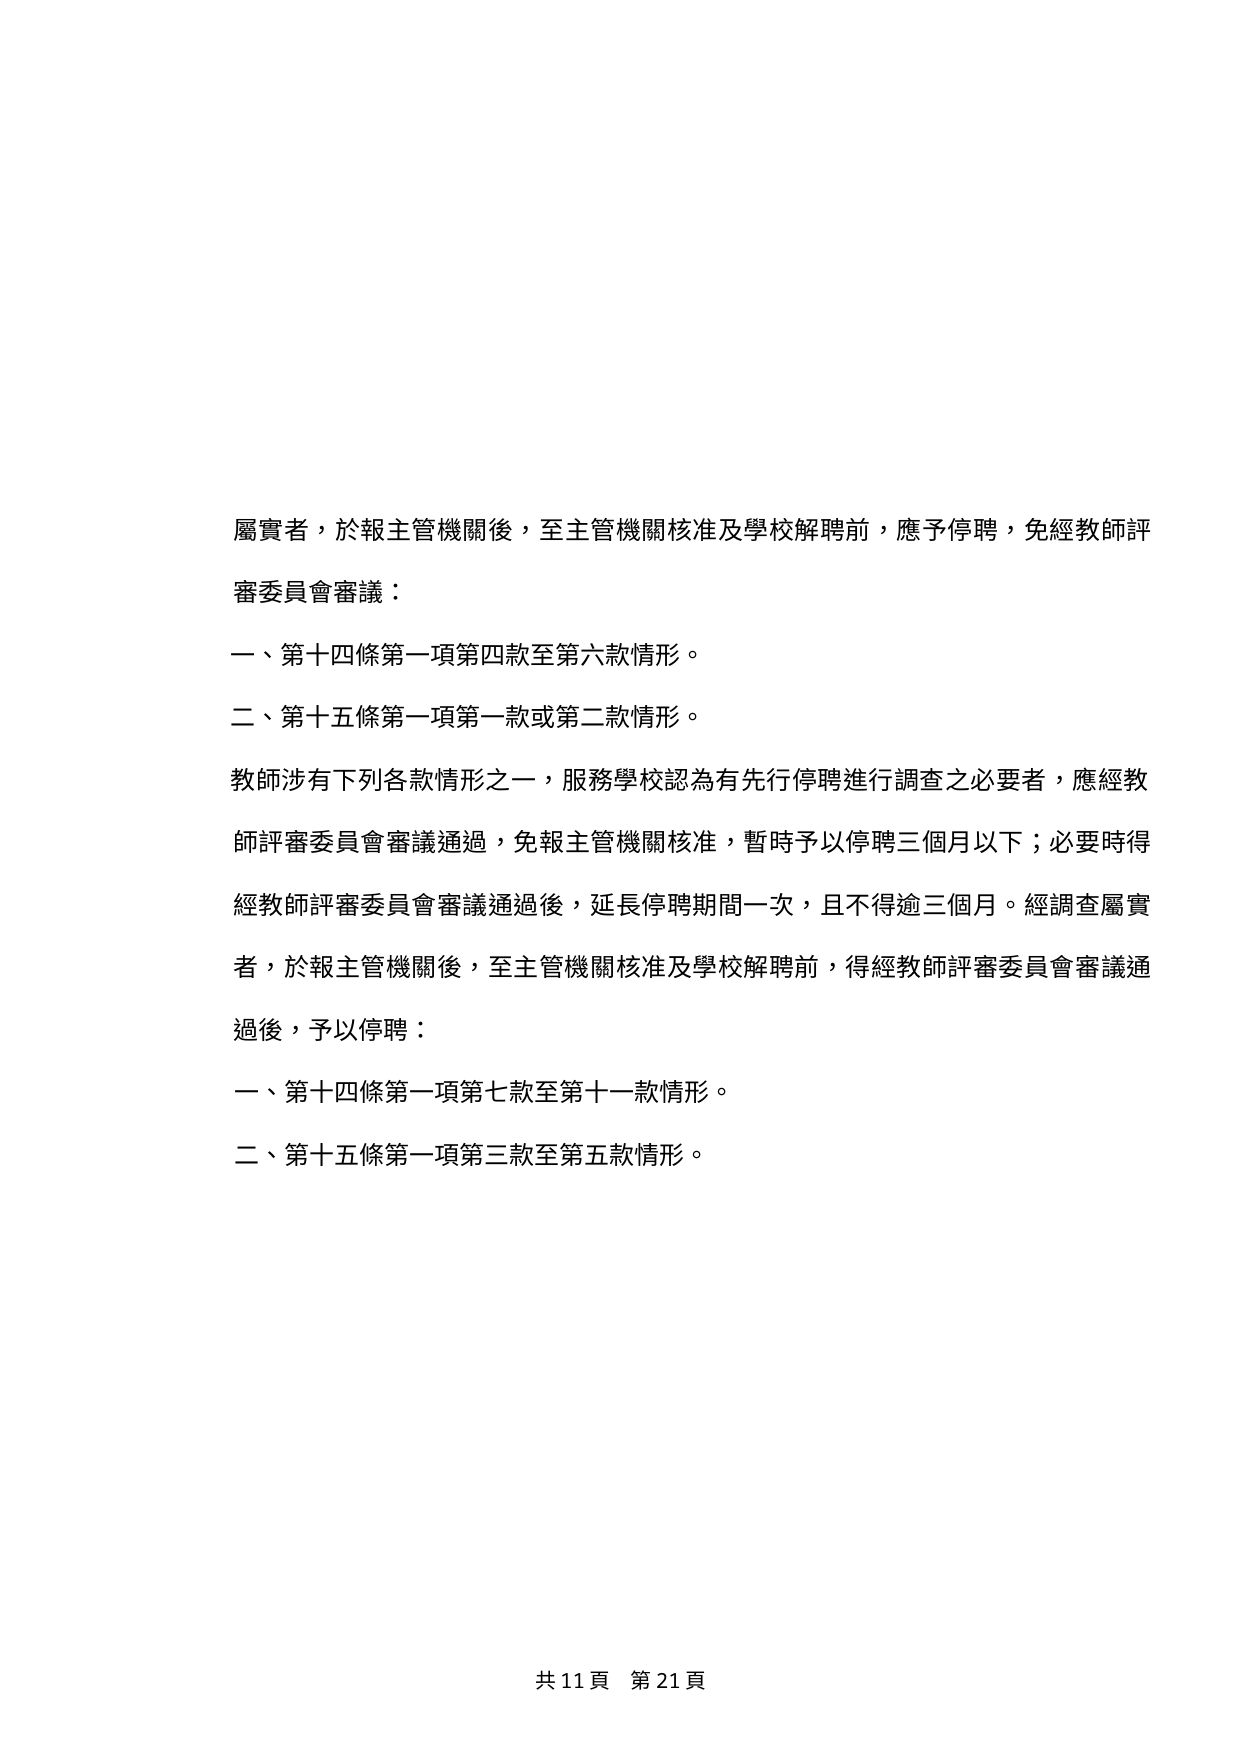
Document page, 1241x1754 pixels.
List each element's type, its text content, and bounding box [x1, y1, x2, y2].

text 第 22 條 教師涉有下列各款情形之一者，服務學校應於知悉之日起一個月內經教師評審委員會審議通過後，免報主管機關核准，暫時予以停聘六個月以下，並靜候調查；必要時，得經教師評審委員會審議通過後，延長停聘期間二次，每次不得逾三個月。經調查屬實者，於報主管機關後，至主管機關核准及學校解聘前，應予停聘，免經教師評審委員會審議： [118, 487, 1152, 612]
text 二、第十五條第一項第三款至第五款情形。 [118, 1112, 1152, 1174]
text 一、第十四條第一項第四款至第六款情形。 [118, 612, 1152, 674]
text 二、第十五條第一項第一款或第二款情形。 [118, 674, 1152, 737]
text 教師涉有下列各款情形之一，服務學校認為有先行停聘進行調查之必要者，應經教師評審委員會審議通過，免報主管機關核准，暫時予以停聘三個月以下；必要時得經教師評審委員會審議通過後，延長停聘期間一次，且不得逾三個月。經調查屬實者，於報主管機關後，至主管機關核准及學校解聘前，得經教師評審委員會審議通過後，予以停聘： [231, 737, 1152, 1049]
text 一、第十四條第一項第七款至第十一款情形。 [118, 1049, 1152, 1112]
